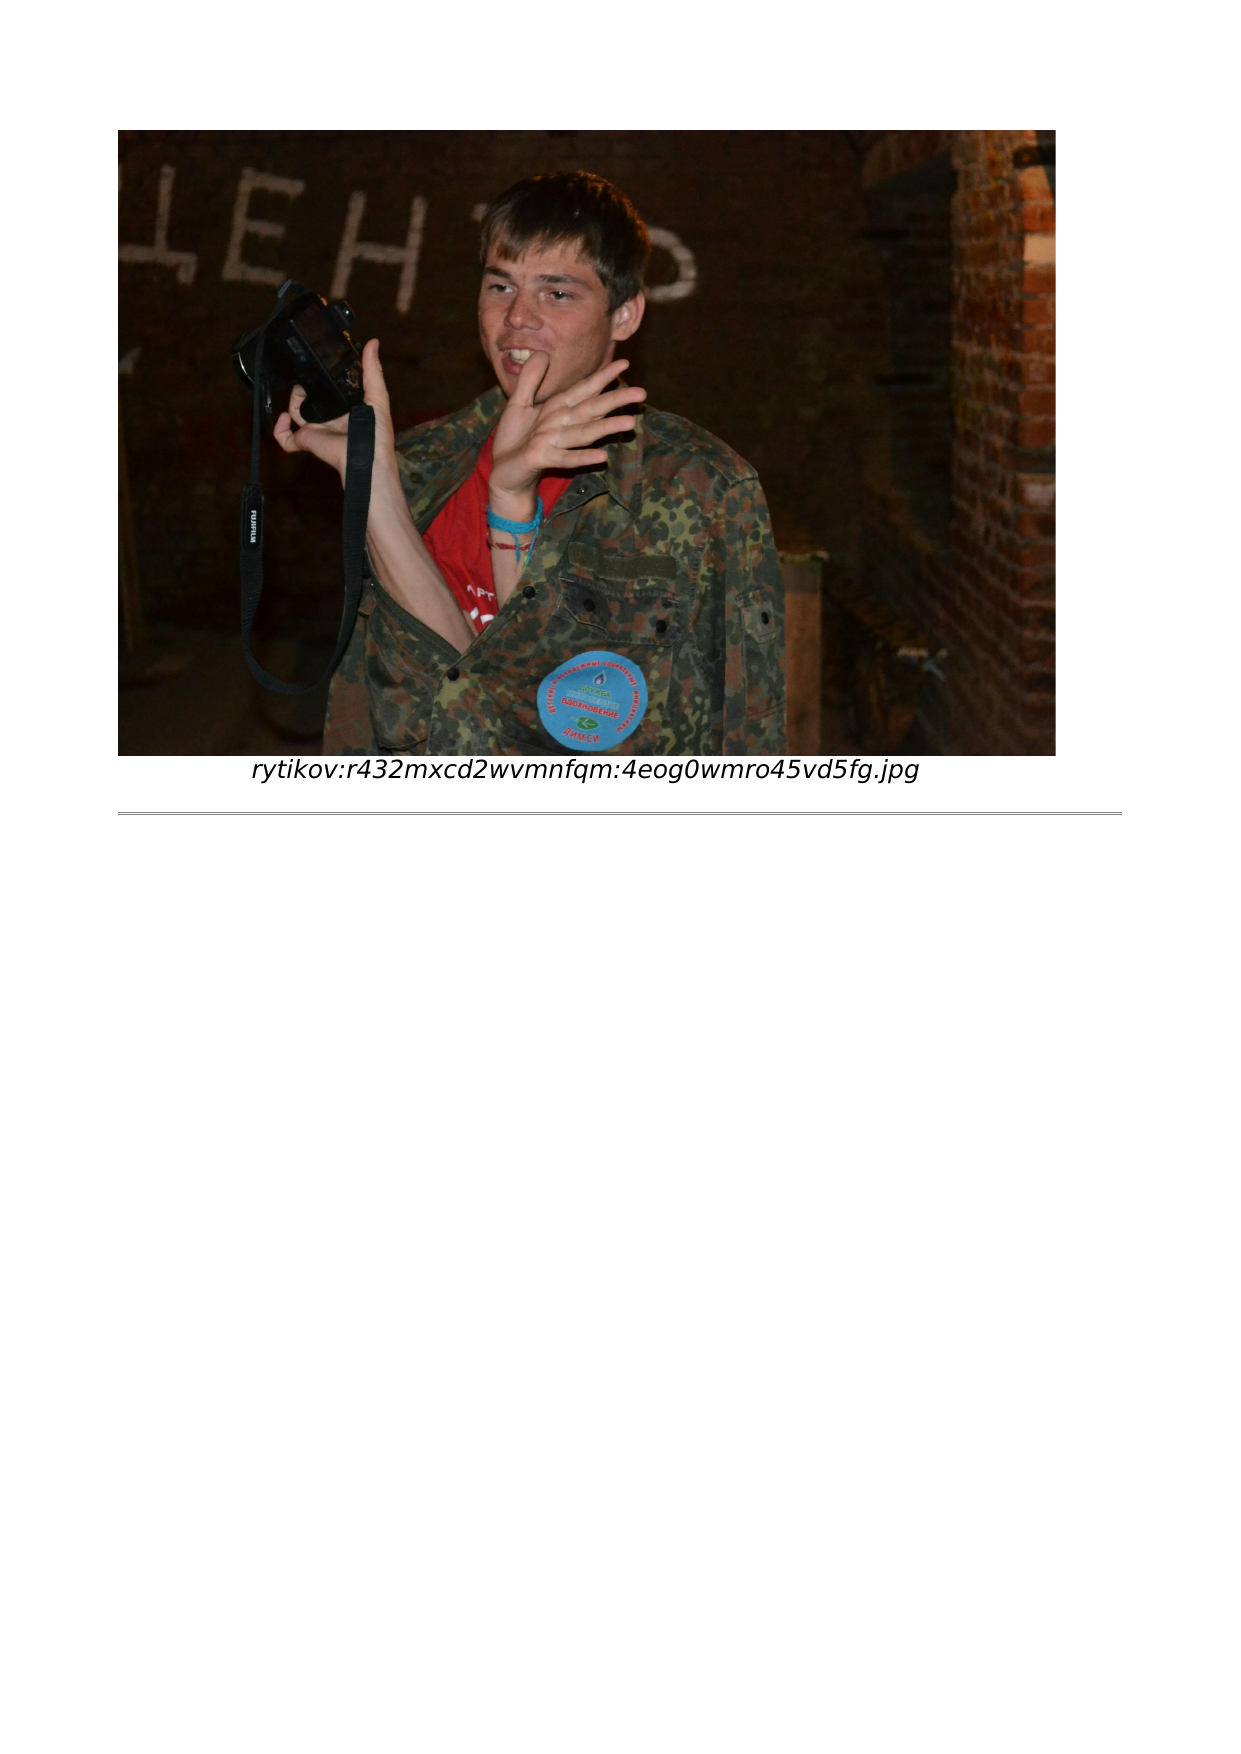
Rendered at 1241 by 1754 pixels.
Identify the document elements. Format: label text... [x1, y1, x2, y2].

picture [118, 130, 1056, 756]
text rytikov:r432mxcd2wvmnfqm:4eog0wmro45vd5fg.jpg [118, 756, 1056, 785]
